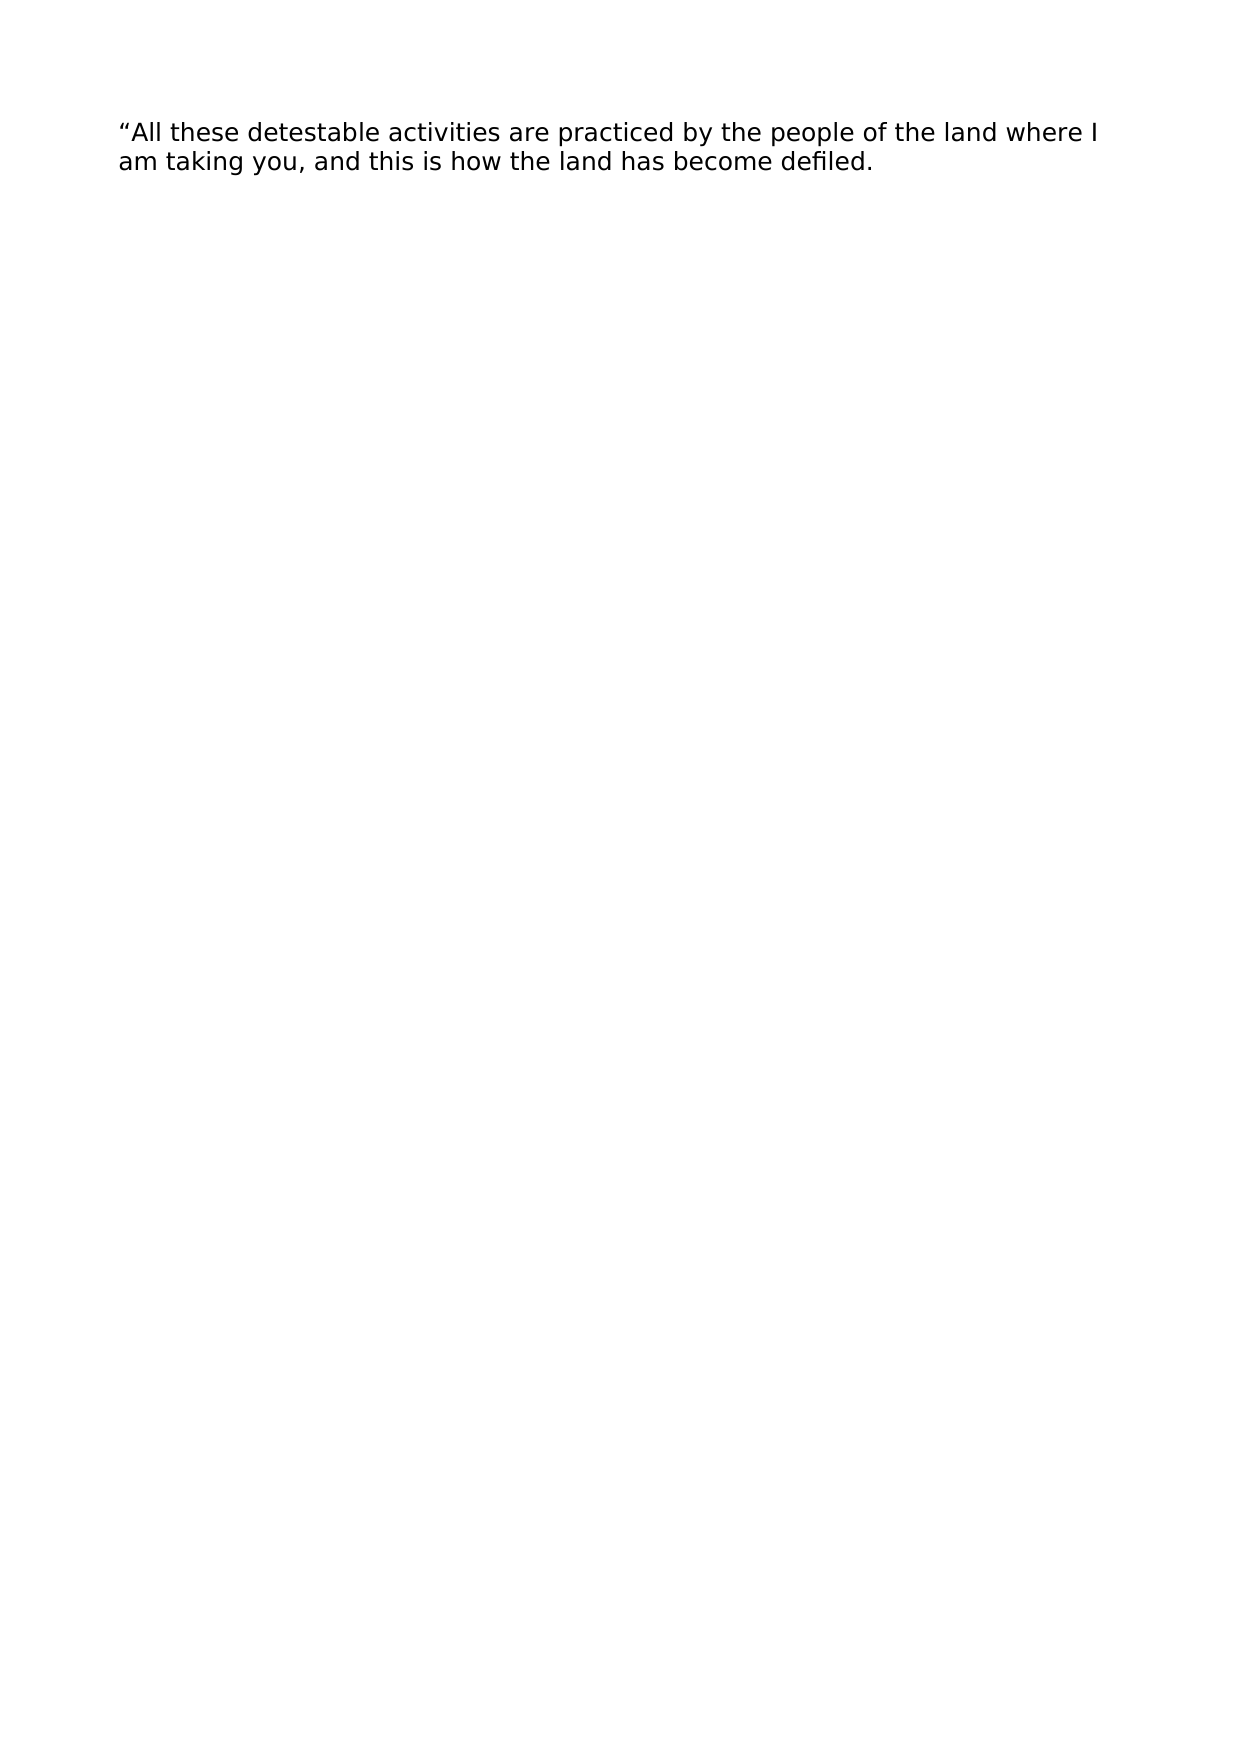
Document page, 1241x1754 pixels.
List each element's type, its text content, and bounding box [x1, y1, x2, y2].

text “All these detestable activities are practiced by the people of the land where I am taking you, and this is how the land has become defiled. [118, 118, 1122, 176]
